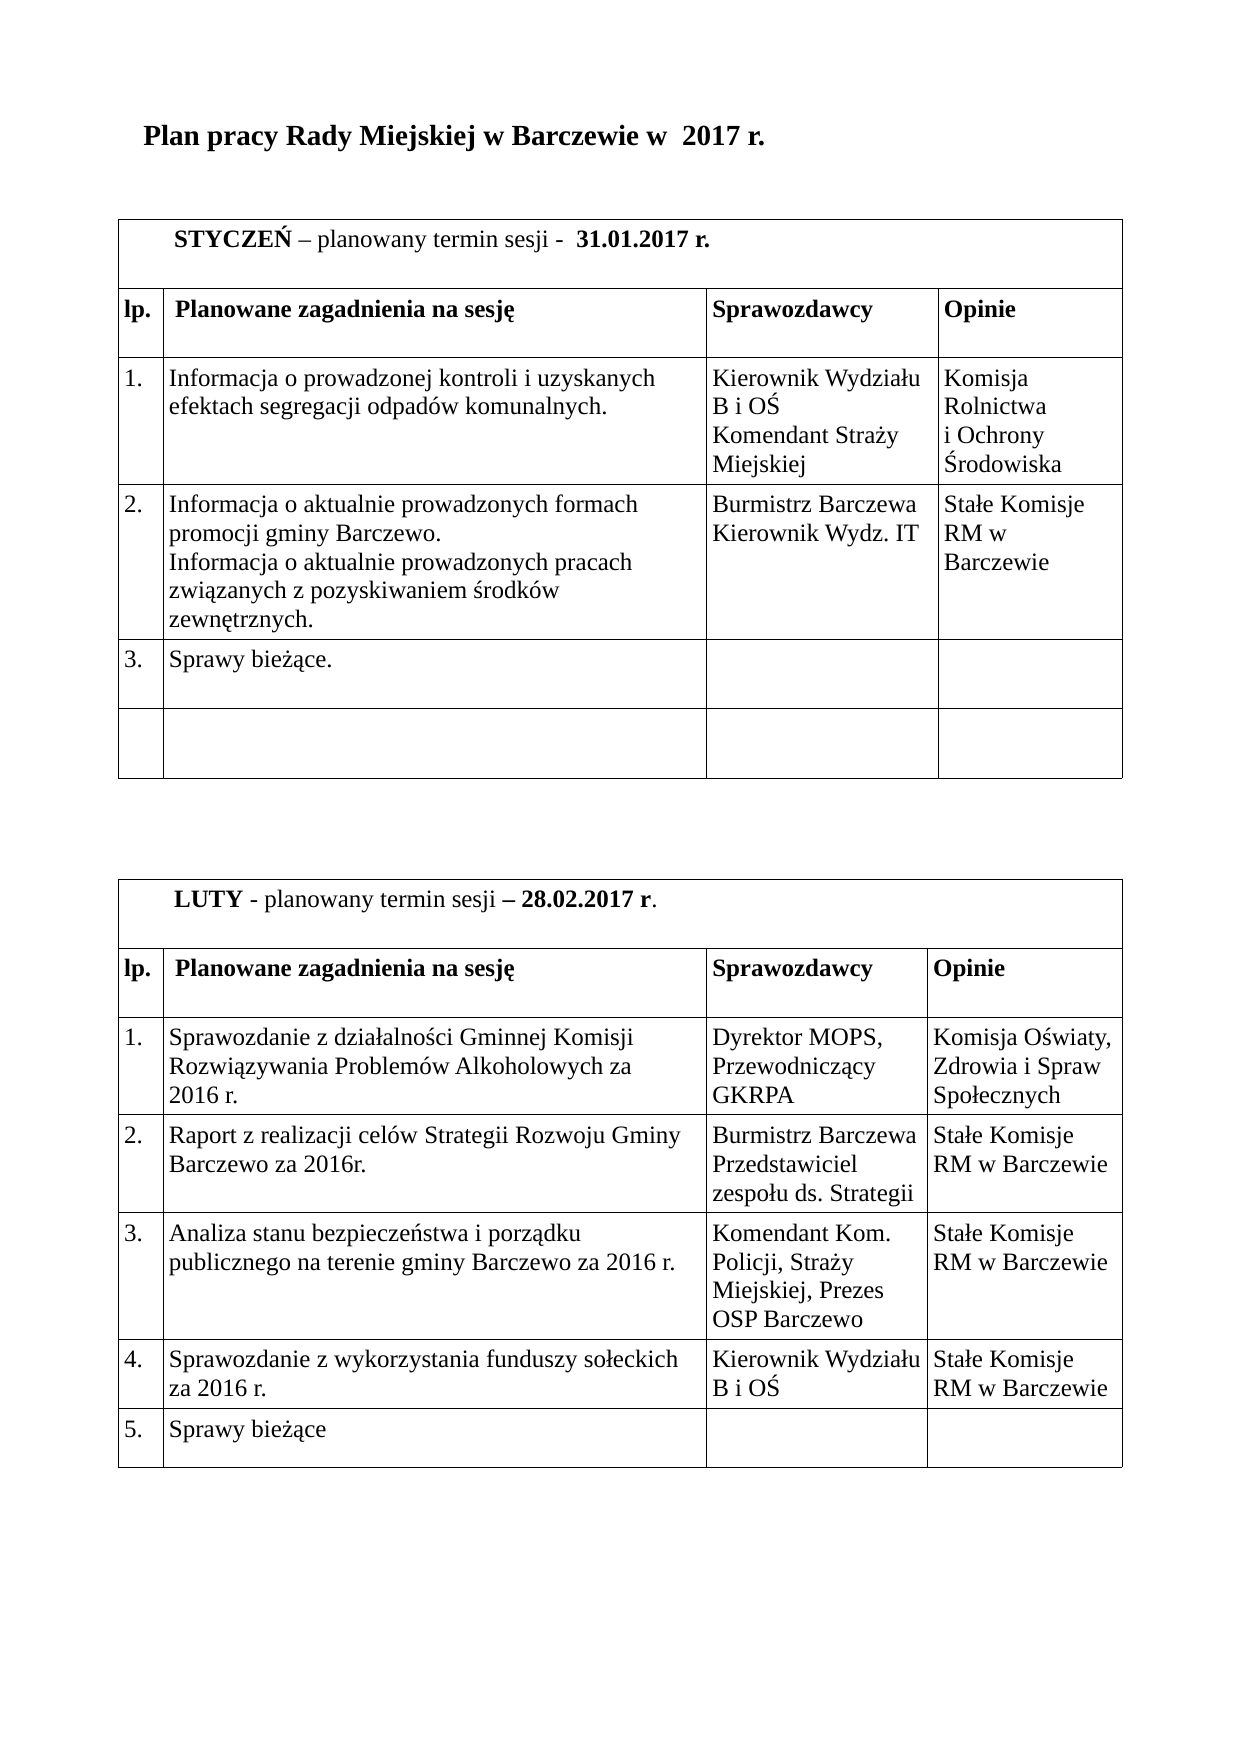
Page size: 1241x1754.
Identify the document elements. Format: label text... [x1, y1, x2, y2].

table_cell Dyrektor MOPS, Przewodniczący GKRPA [707, 1018, 927, 1114]
table_cell Kierownik Wydziału B i OŚ [707, 1340, 927, 1408]
table_cell 4. [119, 1340, 163, 1408]
table_header STYCZEŃ – planowany termin sesji - 31.01.2017 r. [119, 220, 1122, 288]
table_cell [939, 709, 1122, 778]
table_cell 1. [119, 358, 163, 483]
table_cell Sprawy bieżące. [164, 640, 706, 708]
table_header LUTY - planowany termin sesji – 28.02.2017 r. [119, 880, 1122, 947]
table_cell lp. [119, 289, 163, 357]
table_cell [119, 709, 163, 778]
table_cell Sprawy bieżące [164, 1409, 706, 1467]
table_cell Sprawozdawcy [707, 949, 927, 1017]
table_cell [939, 640, 1122, 708]
table_cell Komendant Kom. Policji, Straży Miejskiej, Prezes OSP Barczewo [707, 1213, 927, 1339]
table_cell 2. [119, 1115, 163, 1212]
table_cell [928, 1409, 1122, 1467]
table_cell [707, 709, 938, 778]
table_cell Opinie [928, 949, 1122, 1017]
table_cell 2. [119, 485, 163, 639]
table_cell Komisja Rolnictwa i Ochrony Środowiska [939, 358, 1122, 483]
table_cell 3. [119, 640, 163, 708]
table_cell Komisja Oświaty, Zdrowia i Spraw Społecznych [928, 1018, 1122, 1114]
table_cell Informacja o aktualnie prowadzonych formach promocji gminy Barczewo. Informacja o aktualnie prowadzonych pracach związanych z pozyskiwaniem środków zewnętrznych. [164, 485, 706, 639]
table_cell 5. [119, 1409, 163, 1467]
table_cell Raport z realizacji celów Strategii Rozwoju Gminy Barczewo za 2016r. [164, 1115, 706, 1212]
table_cell 1. [119, 1018, 163, 1114]
table_cell lp. [119, 949, 163, 1017]
table_cell Planowane zagadnienia na sesję [164, 949, 706, 1017]
table_cell [164, 709, 706, 778]
table_cell Opinie [939, 289, 1122, 357]
table_cell Stałe Komisje RM w Barczewie [928, 1213, 1122, 1339]
table_cell Sprawozdanie z działalności Gminnej Komisji Rozwiązywania Problemów Alkoholowych za 2016 r. [164, 1018, 706, 1114]
table_cell Kierownik Wydziału B i OŚ Komendant Straży Miejskiej [707, 358, 938, 483]
table_cell Burmistrz Barczewa Przedstawiciel zespołu ds. Strategii [707, 1115, 927, 1212]
table_cell Sprawozdawcy [707, 289, 938, 357]
table_cell Burmistrz Barczewa Kierownik Wydz. IT [707, 485, 938, 639]
table_cell Sprawozdanie z wykorzystania funduszy sołeckich za 2016 r. [164, 1340, 706, 1408]
table_cell Planowane zagadnienia na sesję [164, 289, 706, 357]
table_cell Stałe Komisje RM w Barczewie [939, 485, 1122, 639]
table_cell Stałe Komisje RM w Barczewie [928, 1115, 1122, 1212]
table_cell Informacja o prowadzonej kontroli i uzyskanych efektach segregacji odpadów komunalnych. [164, 358, 706, 483]
table_cell 3. [119, 1213, 163, 1339]
table_cell Stałe Komisje RM w Barczewie [928, 1340, 1122, 1408]
table_cell [707, 640, 938, 708]
table_cell Analiza stanu bezpieczeństwa i porządku publicznego na terenie gminy Barczewo za 2016 r. [164, 1213, 706, 1339]
text Plan pracy Rady Miejskiej w Barczewie w 2017 r. [118, 118, 1122, 152]
table_cell [707, 1409, 927, 1467]
